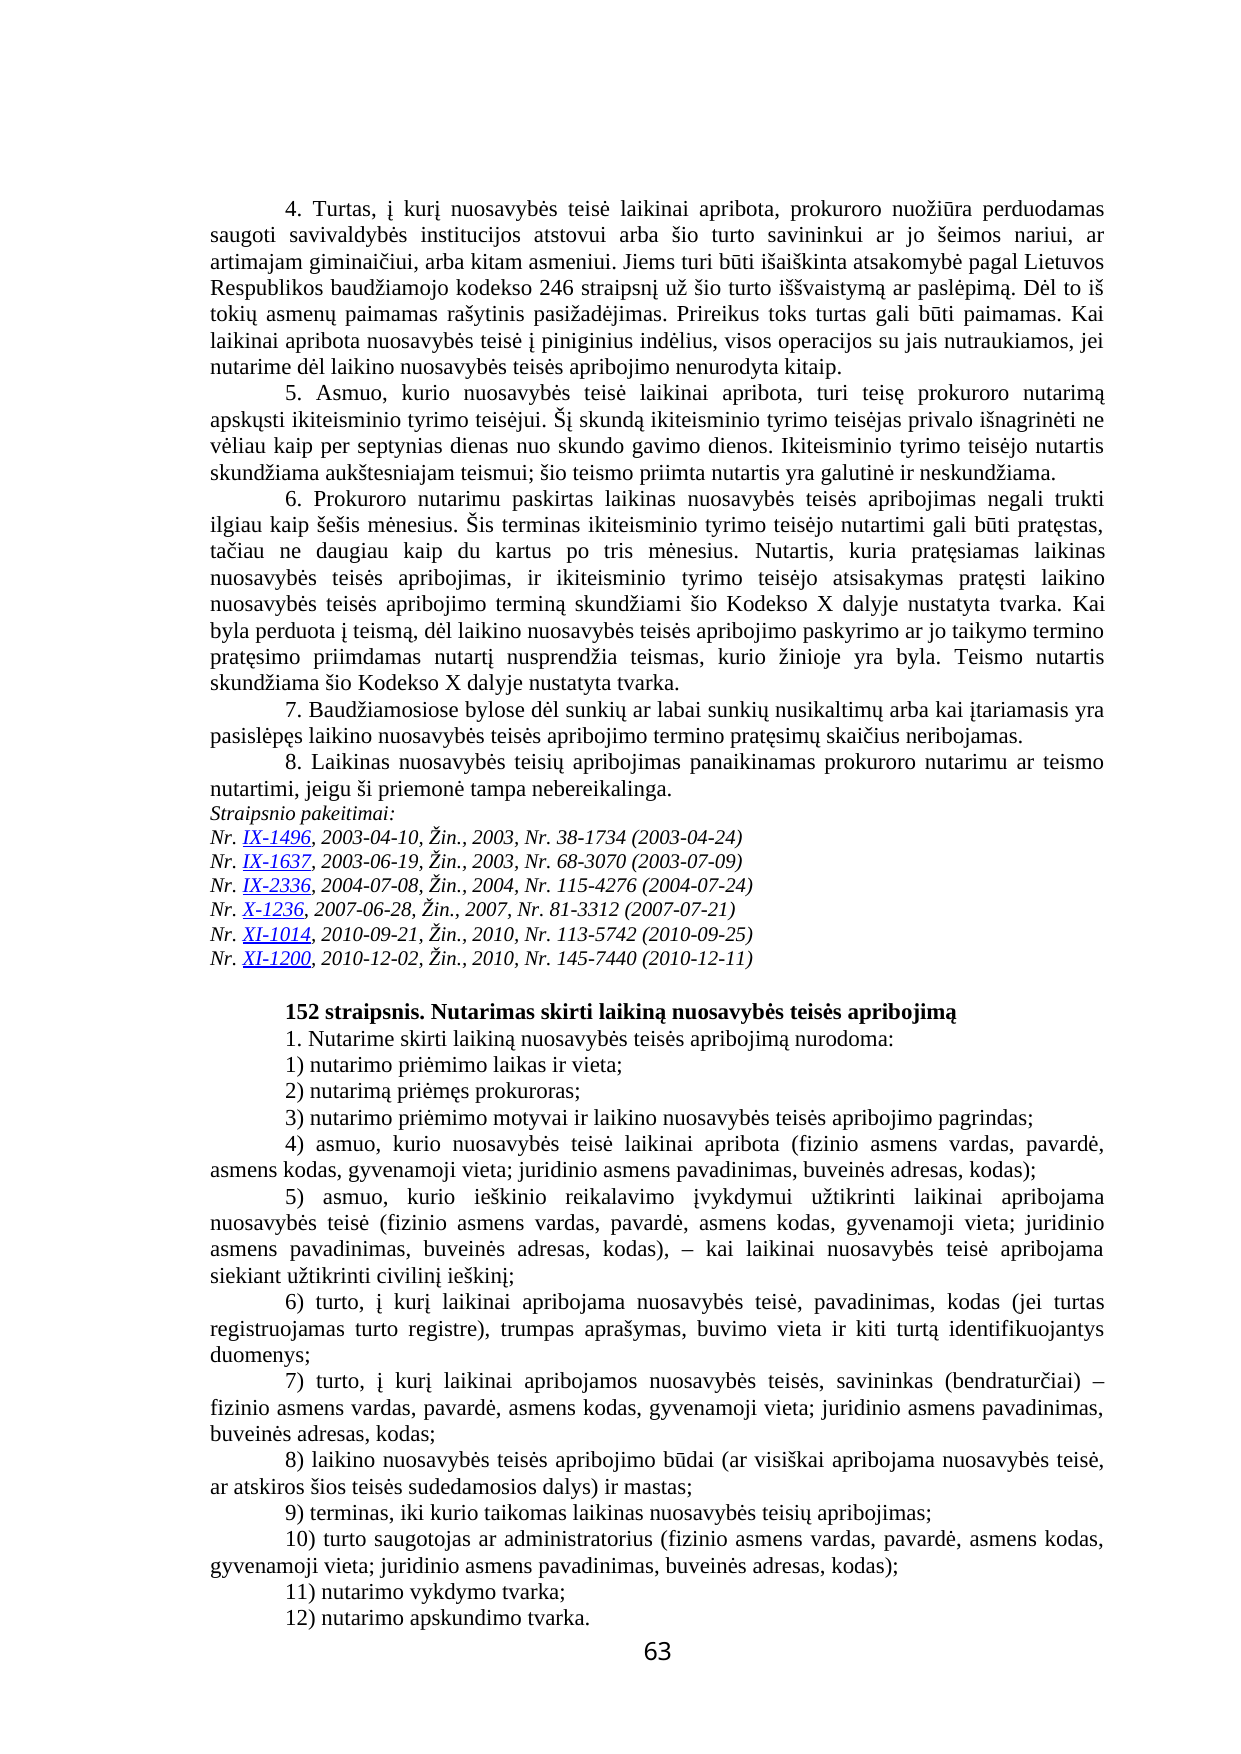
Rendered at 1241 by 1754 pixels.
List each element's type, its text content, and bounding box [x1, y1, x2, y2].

text 1) nutarimo priėmimo laikas ir vieta; [210, 1051, 1106, 1077]
text Nr. XI-1200, 2010-12-02, Žin., 2010, Nr. 145-7440 (2010-12-11) [210, 946, 1106, 969]
text 3) nutarimo priėmimo motyvai ir laikino nuosavybės teisės apribojimo pagrindas; [210, 1104, 1106, 1130]
text 11) nutarimo vykdymo tvarka; [210, 1578, 1106, 1604]
text 152 straipsnis. Nutarimas skirti laikiną nuosavybės teisės apribojimą [210, 998, 1106, 1025]
text 7. Baudžiamosiose bylose dėl sunkių ar labai sunkių nusikaltimų arba kai įtariamasis yra pasislėpęs laikino nuosavybės teisės apribojimo termino pratęsimų skaičius neribojamas. [210, 696, 1106, 748]
text 8) laikino nuosavybės teisės apribojimo būdai (ar visiškai apribojama nuosavybės teisė, ar atskiros šios teisės sudedamosios dalys) ir mastas; [210, 1446, 1106, 1499]
text 9) terminas, iki kurio taikomas laikinas nuosavybės teisių apribojimas; [210, 1499, 1106, 1525]
text 12) nutarimo apskundimo tvarka. [210, 1604, 1106, 1631]
text Nr. IX-1496, 2003-04-10, Žin., 2003, Nr. 38-1734 (2003-04-24) [210, 825, 1106, 849]
text 2) nutarimą priėmęs prokuroras; [210, 1077, 1106, 1104]
text 6. Prokuroro nutarimu paskirtas laikinas nuosavybės teisės apribojimas negali trukti ilgiau kaip šešis mėnesius. Šis terminas ikiteisminio tyrimo teisėjo nutartimi gali būti pratęstas, tačiau ne daugiau kaip du kartus po tris mėnesius. Nutartis, kuria pratęsiamas laikinas nuosavybės teisės apribojimas, ir ikiteisminio tyrimo teisėjo atsisakymas pratęsti laikino nuosavybės teisės apribojimo terminą skundžiami šio Kodekso X dalyje nustatyta tvarka. Kai byla perduota į teismą, dėl laikino nuosavybės teisės apribojimo paskyrimo ar jo taikymo termino pratęsimo priimdamas nutartį nusprendžia teismas, kurio žinioje yra byla. Teismo nutartis skundžiama šio Kodekso X dalyje nustatyta tvarka. [210, 485, 1106, 696]
text Nr. X-1236, 2007-06-28, Žin., 2007, Nr. 81-3312 (2007-07-21) [210, 897, 1106, 921]
text 6) turto, į kurį laikinai apribojama nuosavybės teisė, pavadinimas, kodas (jei turtas registruojamas turto registre), trumpas aprašymas, buvimo vieta ir kiti turtą identifikuojantys duomenys; [210, 1288, 1106, 1367]
text 4) asmuo, kurio nuosavybės teisė laikinai apribota (fizinio asmens vardas, pavardė, asmens kodas, gyvenamoji vieta; juridinio asmens pavadinimas, buveinės adresas, kodas); [210, 1130, 1106, 1183]
text Nr. IX-2336, 2004-07-08, Žin., 2004, Nr. 115-4276 (2004-07-24) [210, 873, 1106, 897]
text 10) turto saugotojas ar administratorius (fizinio asmens vardas, pavardė, asmens kodas, gyvenamoji vieta; juridinio asmens pavadinimas, buveinės adresas, kodas); [210, 1525, 1106, 1578]
text Straipsnio pakeitimai: [210, 801, 1106, 825]
text 7) turto, į kurį laikinai apribojamos nuosavybės teisės, savininkas (bendraturčiai) – fizinio asmens vardas, pavardė, asmens kodas, gyvenamoji vieta; juridinio asmens pavadinimas, buveinės adresas, kodas; [210, 1367, 1106, 1446]
text 5) asmuo, kurio ieškinio reikalavimo įvykdymui užtikrinti laikinai apribojama nuosavybės teisė (fizinio asmens vardas, pavardė, asmens kodas, gyvenamoji vieta; juridinio asmens pavadinimas, buveinės adresas, kodas), – kai laikinai nuosavybės teisė apribojama siekiant užtikrinti civilinį ieškinį; [210, 1183, 1106, 1288]
text 1. Nutarime skirti laikiną nuosavybės teisės apribojimą nurodoma: [210, 1025, 1106, 1051]
text 4. Turtas, į kurį nuosavybės teisė laikinai apribota, prokuroro nuožiūra perduodamas saugoti savivaldybės institucijos atstovui arba šio turto savininkui ar jo šeimos nariui, ar artimajam giminaičiui, arba kitam asmeniui. Jiems turi būti išaiškinta atsakomybė pagal Lietuvos Respublikos baudžiamojo kodekso 246 straipsnį už šio turto iššvaistymą ar paslėpimą. Dėl to iš tokių asmenų paimamas rašytinis pasižadėjimas. Prireikus toks turtas gali būti paimamas. Kai laikinai apribota nuosavybės teisė į piniginius indėlius, visos operacijos su jais nutraukiamos, jei nutarime dėl laikino nuosavybės teisės apribojimo nenurodyta kitaip. [210, 195, 1106, 379]
text 5. Asmuo, kurio nuosavybės teisė laikinai apribota, turi teisę prokuroro nutarimą apskųsti ikiteisminio tyrimo teisėjui. Šį skundą ikiteisminio tyrimo teisėjas privalo išnagrinėti ne vėliau kaip per septynias dienas nuo skundo gavimo dienos. Ikiteisminio tyrimo teisėjo nutartis skundžiama aukštesniajam teismui; šio teismo priimta nutartis yra galutinė ir neskundžiama. [210, 379, 1106, 485]
text 8. Laikinas nuosavybės teisių apribojimas panaikinamas prokuroro nutarimu ar teismo nutartimi, jeigu ši priemonė tampa nebereikalinga. [210, 748, 1106, 801]
text Nr. IX-1637, 2003-06-19, Žin., 2003, Nr. 68-3070 (2003-07-09) [210, 849, 1106, 873]
text Nr. XI-1014, 2010-09-21, Žin., 2010, Nr. 113-5742 (2010-09-25) [210, 921, 1106, 946]
